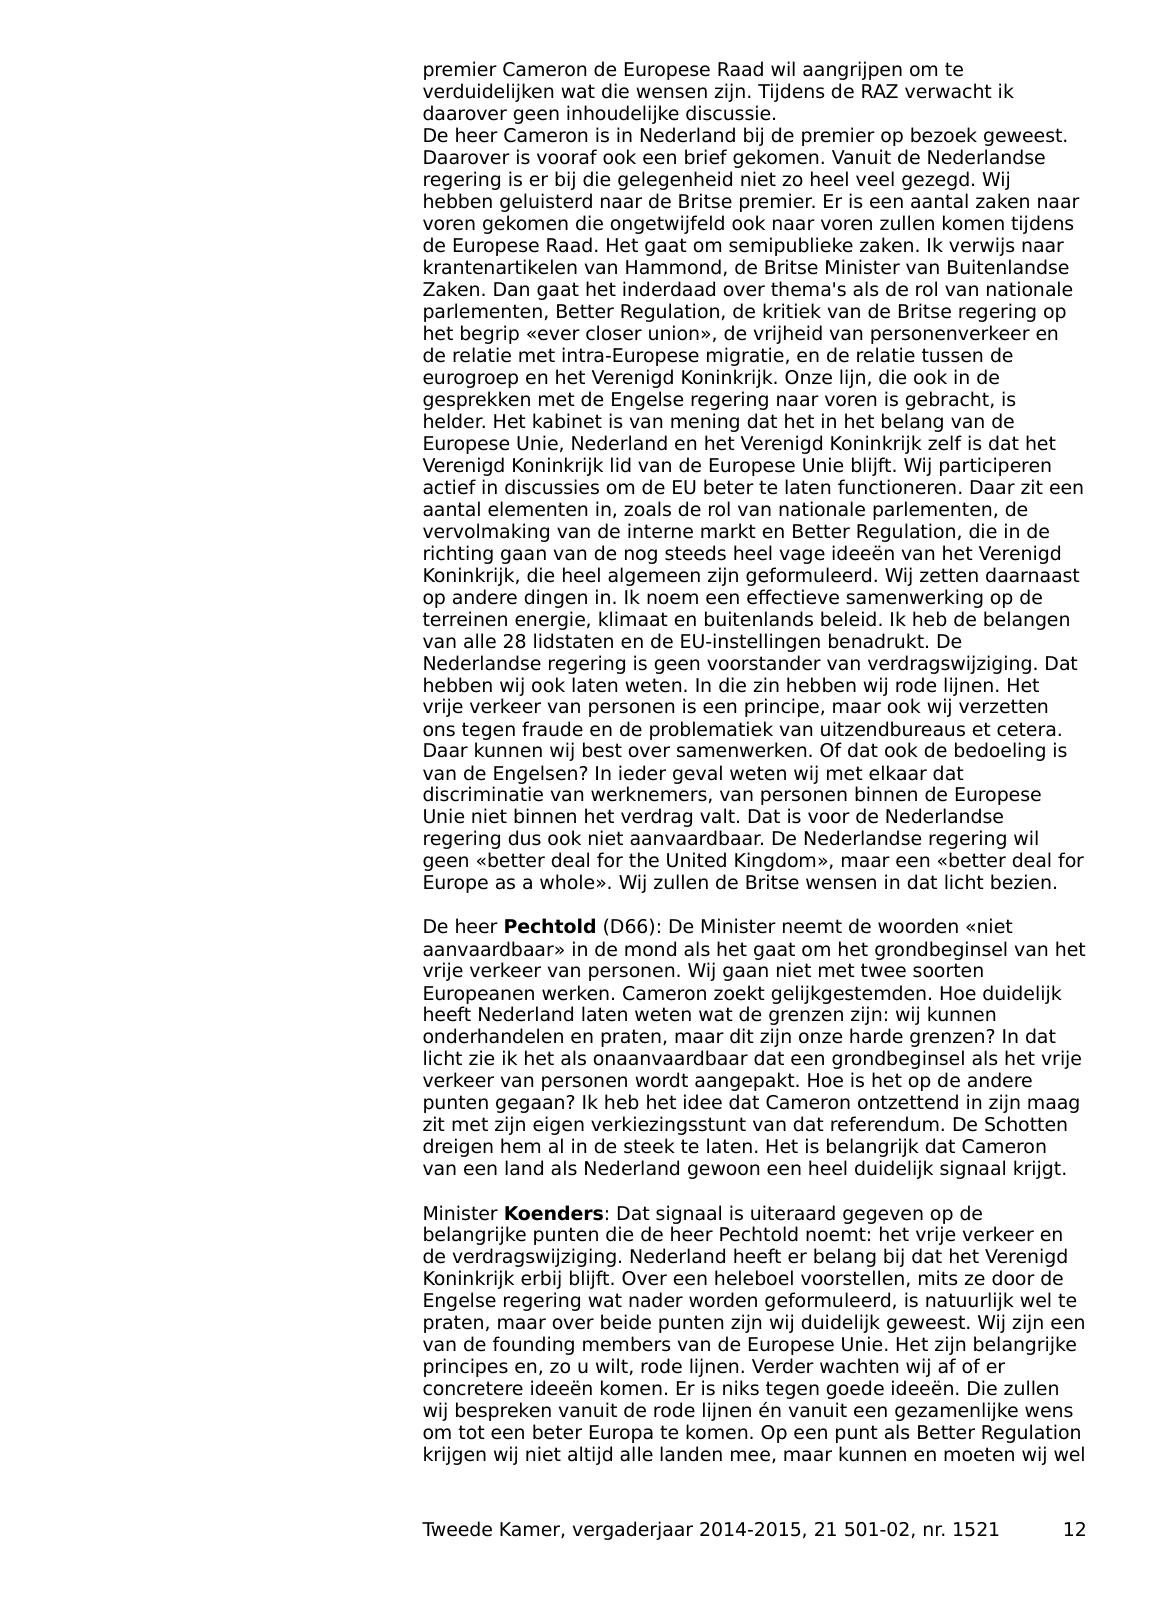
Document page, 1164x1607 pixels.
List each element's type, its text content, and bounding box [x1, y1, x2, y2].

text De heer Cameron is in Nederland bij de premier op bezoek geweest. Daarover is vooraf ook een brief gekomen. Vanuit de Nederlandse regering is er bij die gelegenheid niet zo heel veel gezegd. Wij hebben geluisterd naar de Britse premier. Er is een aantal zaken naar voren gekomen die ongetwijfeld ook naar voren zullen komen tijdens de Europese Raad. Het gaat om semipublieke zaken. Ik verwijs naar krantenartikelen van Hammond, de Britse Minister van Buitenlandse Zaken. Dan gaat het inderdaad over thema's als de rol van nationale parlementen, Better Regulation, de kritiek van de Britse regering op het begrip «ever closer union», de vrijheid van personenverkeer en de relatie met intra-Europese migratie, en de relatie tussen de eurogroep en het Verenigd Koninkrijk. Onze lijn, die ook in de gesprekken met de Engelse regering naar voren is gebracht, is helder. Het kabinet is van mening dat het in het belang van de Europese Unie, Nederland en het Verenigd Koninkrijk zelf is dat het Verenigd Koninkrijk lid van de Europese Unie blijft. Wij participeren actief in discussies om de EU beter te laten functioneren. Daar zit een aantal elementen in, zoals de rol van nationale parlementen, de vervolmaking van de interne markt en Better Regulation, die in de richting gaan van de nog steeds heel vage ideeën van het Verenigd Koninkrijk, die heel algemeen zijn geformuleerd. Wij zetten daarnaast op andere dingen in. Ik noem een effectieve samenwerking op de terreinen energie, klimaat en buitenlands beleid. Ik heb de belangen van alle 28 lidstaten en de EU-instellingen benadrukt. De Nederlandse regering is geen voorstander van verdragswijziging. Dat hebben wij ook laten weten. In die zin hebben wij rode lijnen. Het vrije verkeer van personen is een principe, maar ook wij verzetten ons tegen fraude en de problematiek van uitzendbureaus et cetera. Daar kunnen wij best over samenwerken. Of dat ook de bedoeling is van de Engelsen? In ieder geval weten wij met elkaar dat discriminatie van werknemers, van personen binnen de Europese Unie niet binnen het verdrag valt. Dat is voor de Nederlandse regering dus ook niet aanvaardbaar. De Nederlandse regering wil geen «better deal for the United Kingdom», maar een «better deal for Europe as a whole». Wij zullen de Britse wensen in dat licht bezien. [422, 125, 1087, 894]
text Minister Koenders: Dat signaal is uiteraard gegeven op de belangrijke punten die de heer Pechtold noemt: het vrije verkeer en de verdragswijziging. Nederland heeft er belang bij dat het Verenigd Koninkrijk erbij blijft. Over een heleboel voorstellen, mits ze door de Engelse regering wat nader worden geformuleerd, is natuurlijk wel te praten, maar over beide punten zijn wij duidelijk geweest. Wij zijn een van de founding members van de Europese Unie. Het zijn belangrijke principes en, zo u wilt, rode lijnen. Verder wachten wij af of er concretere ideeën komen. Er is niks tegen goede ideeën. Die zullen wij bespreken vanuit de rode lijnen én vanuit een gezamenlijke wens om tot een beter Europa te komen. Op een punt als Better Regulation krijgen wij niet altijd alle landen mee, maar kunnen en moeten wij wel [422, 1202, 1087, 1466]
text De heer Pechtold (D66): De Minister neemt de woorden «niet aanvaardbaar» in de mond als het gaat om het grondbeginsel van het vrije verkeer van personen. Wij gaan niet met twee soorten Europeanen werken. Cameron zoekt gelijkgestemden. Hoe duidelijk heeft Nederland laten weten wat de grenzen zijn: wij kunnen onderhandelen en praten, maar dit zijn onze harde grenzen? In dat licht zie ik het als onaanvaardbaar dat een grondbeginsel als het vrije verkeer van personen wordt aangepakt. Hoe is het op de andere punten gegaan? Ik heb het idee dat Cameron ontzettend in zijn maag zit met zijn eigen verkiezingsstunt van dat referendum. De Schotten dreigen hem al in de steek te laten. Het is belangrijk dat Cameron van een land als Nederland gewoon een heel duidelijk signaal krijgt. [422, 916, 1087, 1180]
text premier Cameron de Europese Raad wil aangrijpen om te verduidelijken wat die wensen zijn. Tijdens de RAZ verwacht ik daarover geen inhoudelijke discussie. [422, 59, 1087, 125]
